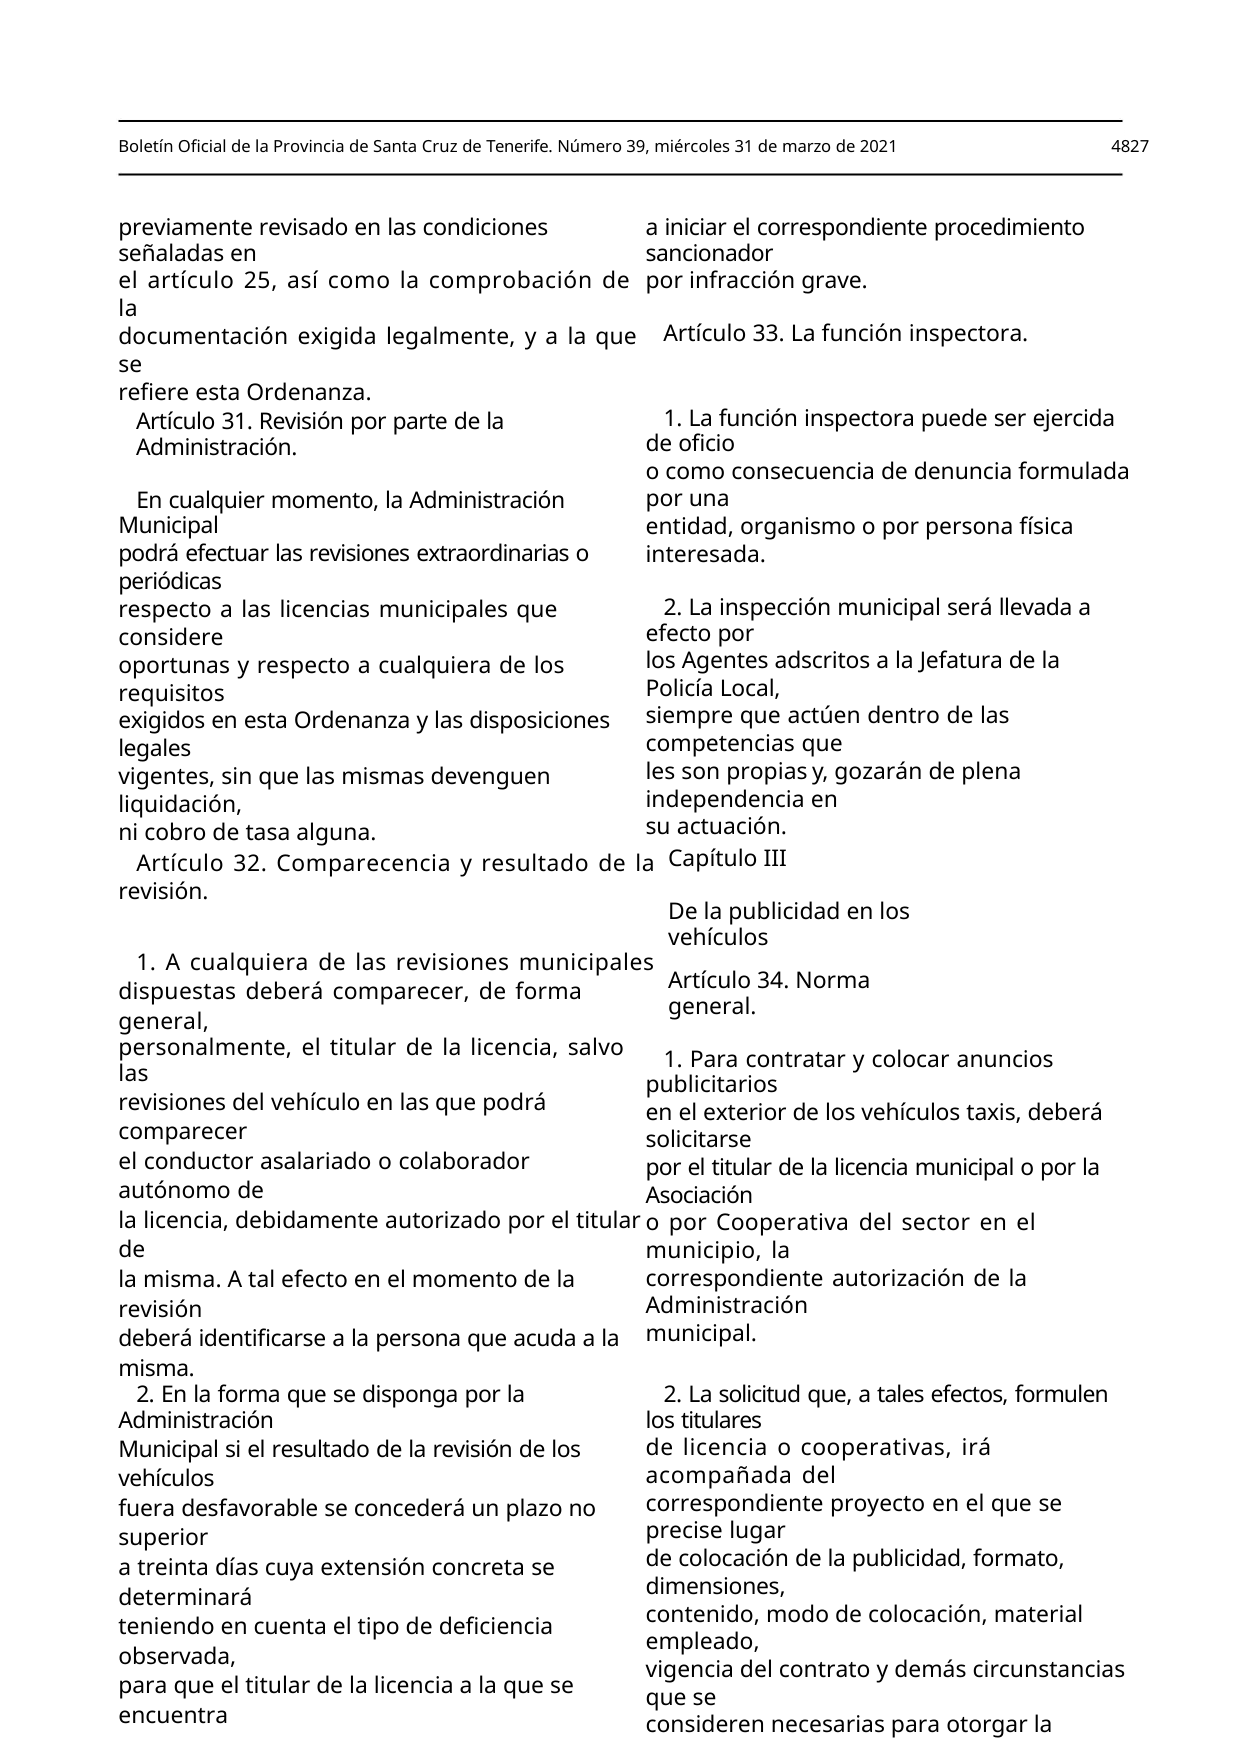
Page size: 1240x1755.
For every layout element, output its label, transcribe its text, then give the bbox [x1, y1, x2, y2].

table_cell [641, 1655, 645, 1738]
table_cell [1125, 950, 1130, 1035]
table_header a iniciar el correspondiente procedimiento sancionador por infracción grave. Artículo 33. La función inspectora. [645, 215, 1130, 406]
table_cell [1125, 846, 1130, 950]
table_cell 2. La solicitud que, a tales efectos, formulen los titulares de licencia o cooperativas, irá acompañada del correspondiente proyecto en el que se precise lugar de colocación de la publicidad, formato, dimensiones, contenido, modo de colocación, material empleado, vigencia del contrato y demás circunstancias que se consideren necesarias para otorgar la [645, 1382, 1130, 1738]
table_cell 2. En la forma que se disponga por la Administración Municipal si el resultado de la revisión de los vehículos fuera desfavorable se concederá un plazo no superior a treinta días cuya extensión concreta se determinará teniendo en cuenta el tipo de deficiencia observada, para que el titular de la licencia a la que se encuentra afecto el vehículo proceda a subsanarla y a su [118, 1655, 641, 1738]
text Boletín Oficial de la Provincia de Santa Cruz de Tenerife. Número 39, miércoles 31 de marzo de 2021 4827 [1125, 136, 1229, 156]
